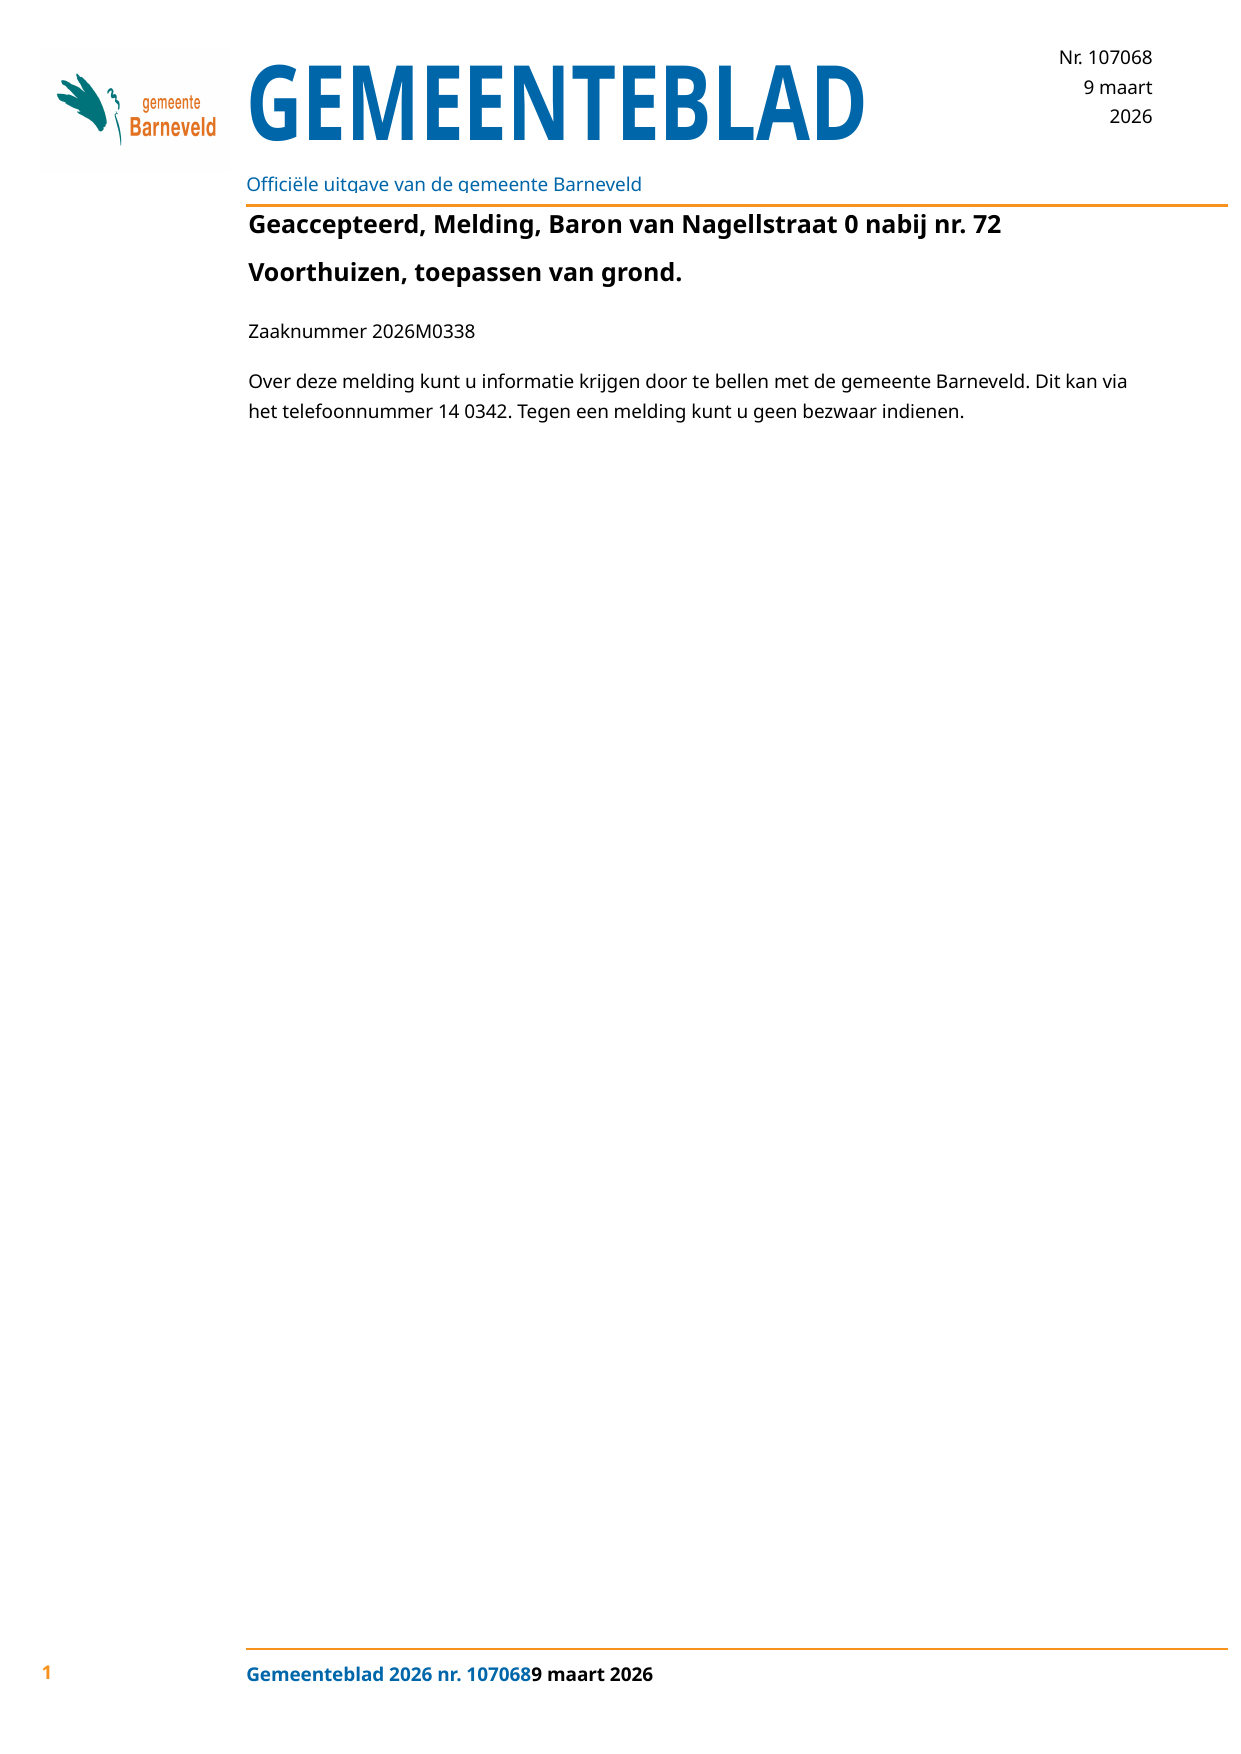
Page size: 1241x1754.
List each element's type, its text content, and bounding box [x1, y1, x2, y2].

text Zaaknummer 2026M0338 [248, 318, 1152, 344]
text Geaccepteerd, Melding, Baron van Nagellstraat 0 nabij nr. 72 Voorthuizen, toepassen van grond. [248, 207, 1152, 288]
picture [41, 47, 231, 172]
text Over deze melding kunt u informatie krijgen door te bellen met de gemeente Barneveld. Dit kan via het telefoonnummer 14 0342. Tegen een melding kunt u geen bezwaar indienen. [248, 368, 1152, 424]
